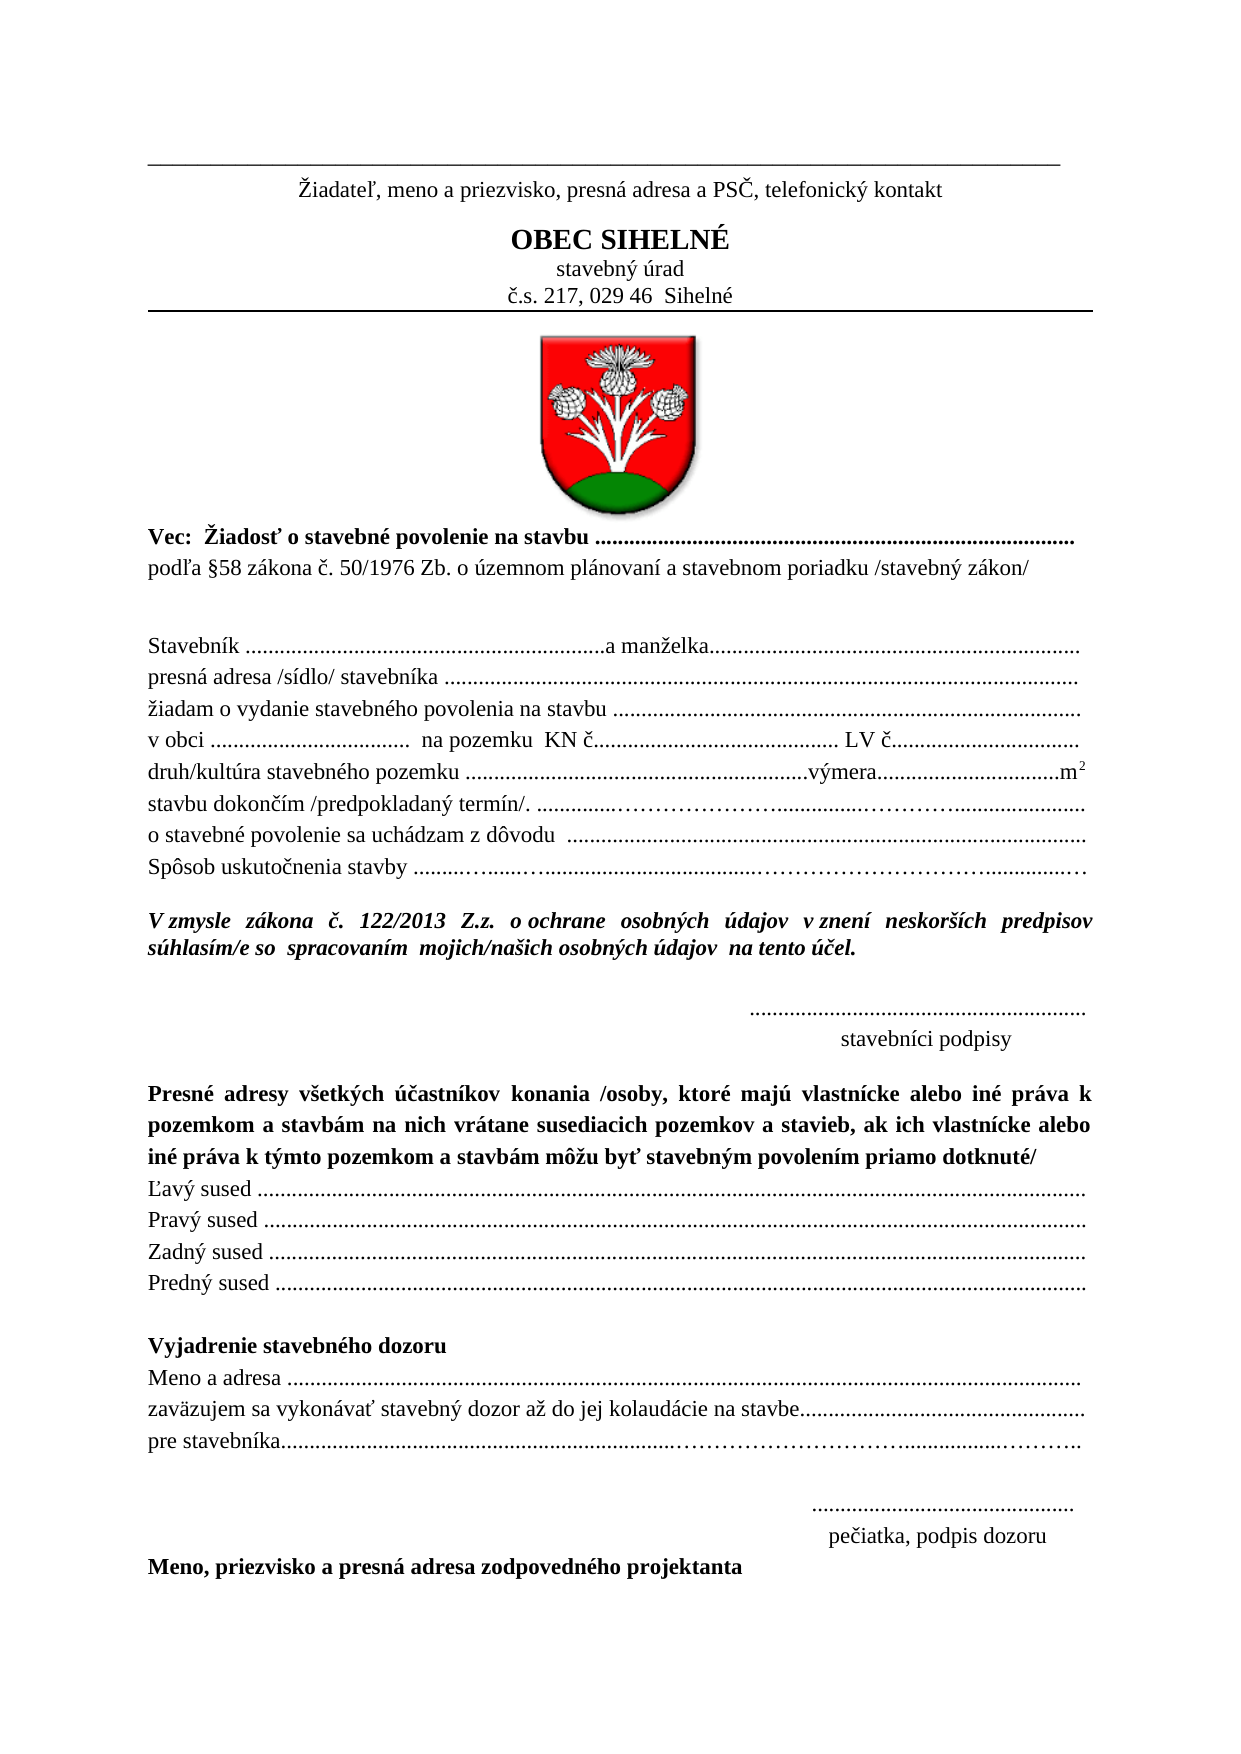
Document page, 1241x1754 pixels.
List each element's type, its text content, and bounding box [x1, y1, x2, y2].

text Meno a adresa ........................................................................................................................................... [148, 1364, 1093, 1390]
text stavbu dokončím /predpokladaný termín/. ..............…………………...............…………....................... [148, 789, 1093, 816]
text .............................................. [148, 1490, 1093, 1517]
text o stavebné povolenie sa uchádzam z dôvodu ........................................................................................... [148, 821, 1093, 847]
text Predný sused .............................................................................................................................................. [148, 1269, 1093, 1296]
text Ľavý sused ................................................................................................................................................. [148, 1174, 1093, 1201]
text ––­­­­­­––––––––––––––––––––––––––––––––––––––––––––––––––––––––––––––––––––––– [148, 148, 1093, 176]
text OBEC SIHELNÉ [148, 222, 1093, 255]
text v obci ................................... na pozemku KN č........................................... LV č................................. [148, 726, 1093, 753]
text druh/kultúra stavebného pozemku ............................................................výmera................................m2 [148, 758, 1093, 784]
text zaväzujem sa vykonávať stavebný dozor až do jej kolaudácie na stavbe.................................................. [148, 1396, 1093, 1422]
picture [530, 331, 710, 523]
text stavebný úrad [148, 255, 1093, 282]
text Presné adresy všetkých účastníkov konania /osoby, ktoré majú vlastnícke alebo iné práva k pozemkom a stavbám na nich vrátane susediacich pozemkov a stavieb, ak ich vlastnícke alebo iné práva k týmto pozemkom a stavbám môžu byť stavebným povolením priamo dotknuté/ [148, 1080, 1093, 1169]
subtitle Vec: Žiadosť o stavebné povolenie na stavbu .................................................................................... [148, 523, 1093, 549]
text ........................................................... stavebníci podpisy [664, 994, 1093, 1052]
text presná adresa /sídlo/ stavebníka ............................................................................................................... [148, 663, 1093, 690]
text V zmysle zákona č. 122/2013 Z.z. o ochrane osobných údajov v znení neskorších predpisov súhlasím/e so spracovaním mojich/našich osobných údajov na tento účel. [148, 907, 1093, 960]
text Stavebník ...............................................................a manželka................................................................. [148, 632, 1093, 658]
text pečiatka, podpis dozoru [148, 1522, 1093, 1548]
text pre stavebníka.....................................................................………………………….................……….. [148, 1427, 1093, 1453]
text Zadný sused ............................................................................................................................................... [148, 1238, 1093, 1264]
text žiadam o vydanie stavebného povolenia na stavbu .................................................................................. [148, 695, 1093, 721]
text č.s. 217, 029 46 Sihelné [148, 282, 1093, 310]
text Pravý sused ................................................................................................................................................ [148, 1206, 1093, 1232]
text Žiadateľ, meno a priezvisko, presná adresa a PSČ, telefonický kontakt [148, 176, 1093, 203]
text Meno, priezvisko a presná adresa zodpovedného projektanta [148, 1553, 1093, 1580]
text Spôsob uskutočnenia stavby .........…......….....................................…………………………..............… [148, 853, 1093, 879]
subtitle podľa §58 zákona č. 50/1976 Zb. o územnom plánovaní a stavebnom poriadku /stavebný zákon/ [148, 554, 1093, 581]
subtitle Vyjadrenie stavebného dozoru [148, 1332, 1093, 1359]
